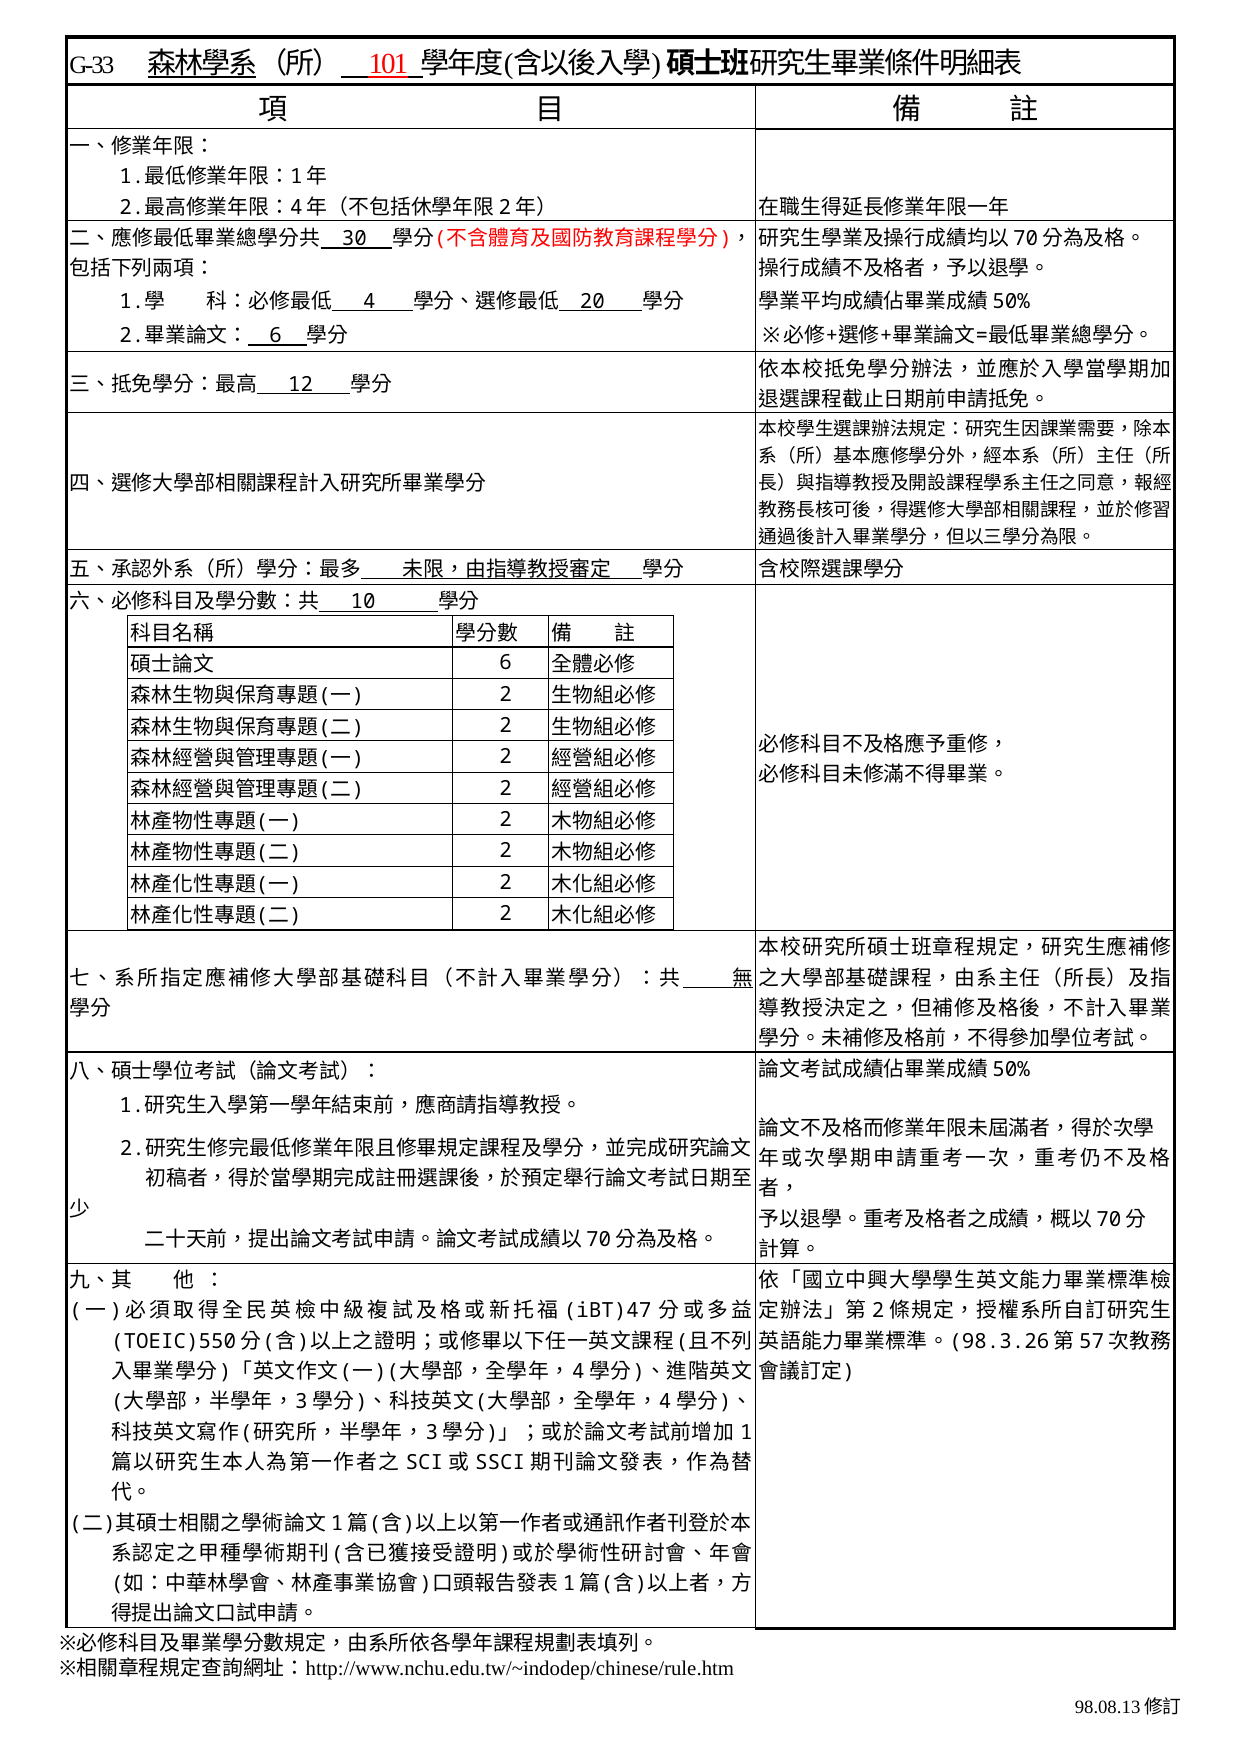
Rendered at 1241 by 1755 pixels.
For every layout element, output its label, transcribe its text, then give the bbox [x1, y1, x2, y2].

table_header G-33 森林學系（所） 101 學年度(含以後入學) 碩士班研究生畢業條件明細表 [68, 39, 1173, 82]
table_cell 依本校抵免學分辦法，並應於入學當學期加退選課程截止日期前申請抵免。 [756, 352, 1173, 412]
table_cell 森林經營與管理專題(一) [128, 741, 452, 772]
table_cell 生物組必修 [549, 710, 673, 740]
table_cell 2 [453, 835, 548, 866]
table_cell 2 [453, 679, 548, 709]
table_cell 林產化性專題(二) [128, 898, 452, 928]
table_cell 二、應修最低畢業總學分共 30 學分(不含體育及國防教育課程學分)，包括下列兩項： [68, 221, 755, 282]
table_cell 林產物性專題(一) [128, 804, 452, 834]
table_cell 2 [453, 741, 548, 772]
table_cell 必修科目不及格應予重修， 必修科目未修滿不得畢業。 [756, 585, 1173, 929]
table_cell 論文考試成績佔畢業成績50% 論文不及格而修業年限未屆滿者，得於次學 年或次學期申請重考一次，重考仍不及格者， 予以退學。重考及格者之成績，概以70分 計算。 [756, 1053, 1173, 1262]
table_cell 森林生物與保育專題(一) [128, 679, 452, 709]
table_cell 學業平均成績佔畢業成績50% [756, 282, 1173, 316]
table_cell 2 [453, 773, 548, 803]
table_cell 1.學 科：必修最低 4 學分、選修最低 20 學分 [68, 282, 755, 316]
table_cell [756, 130, 1173, 190]
table_cell 全體必修 [549, 648, 673, 678]
table_cell 2 [453, 867, 548, 897]
table_header 科目名稱 [128, 616, 452, 646]
table_cell ※必修+選修+畢業論文=最低畢業總學分。 [756, 316, 1173, 351]
table_cell 依「國立中興大學學生英文能力畢業標準檢定辦法」第2條規定，授權系所自訂研究生英語能力畢業標準。(98.3.26第57次教務會議訂定) [756, 1264, 1173, 1627]
table_header 學分數 [453, 616, 548, 646]
text ※必修科目及畢業學分數規定，由系所依各學年課程規劃表填列。 [59, 1630, 1181, 1655]
table_cell 碩士論文 [128, 648, 452, 678]
table_cell 經營組必修 [549, 741, 673, 772]
table_cell 三、抵免學分：最高 12 學分 [68, 352, 755, 412]
table_cell 本校學生選課辦法規定：研究生因課業需要，除本系（所）基本應修學分外，經本系（所）主任（所長）與指導教授及開設課程學系主任之同意，報經教務長核可後，得選修大學部相關課程，並於修習通過後計入畢業學分，但以三學分為限。 [756, 413, 1173, 549]
table_cell 備 註 [756, 86, 1173, 128]
table_cell 2.畢業論文： 6 學分 [68, 316, 755, 351]
table_cell 木物組必修 [549, 804, 673, 834]
table_cell 木化組必修 [549, 898, 673, 928]
table_cell 2.最高修業年限：4年（不包括休學年限2年） [68, 190, 755, 220]
table_cell 項 目 [68, 86, 755, 128]
table_cell 森林生物與保育專題(二) [128, 710, 452, 740]
table_cell 含校際選課學分 [756, 550, 1173, 584]
table_cell 林產物性專題(二) [128, 835, 452, 866]
table_cell 一、修業年限： 1.最低修業年限：1年 [68, 129, 755, 190]
table_cell 6 [453, 648, 548, 678]
table_cell 2.研究生修完最低修業年限且修畢規定課程及學分，並完成研究論文 初稿者，得於當學期完成註冊選課後，於預定舉行論文考試日期至少 二十天前，提出論文考試申請。論文考試成績以70分為及格。 [68, 1120, 755, 1262]
table_cell 2 [453, 710, 548, 740]
table_cell 2 [453, 898, 548, 928]
table_cell 森林經營與管理專題(二) [128, 773, 452, 803]
table_cell 1.研究生入學第一學年結束前，應商請指導教授。 [68, 1086, 755, 1120]
table_cell 八、碩士學位考試（論文考試）： [68, 1053, 755, 1086]
table_cell 在職生得延長修業年限一年 [756, 190, 1173, 220]
table_cell 2 [453, 804, 548, 834]
table_cell 研究生學業及操行成績均以70分為及格。 操行成績不及格者，予以退學。 [756, 221, 1173, 282]
text ※相關章程規定查詢網址：http://www.nchu.edu.tw/~indodep/chinese/rule.htm [59, 1655, 1181, 1680]
table_cell 林產化性專題(一) [128, 867, 452, 897]
table_cell 九、其 他 ： (一)必須取得全民英檢中級複試及格或新托福(iBT)47分或多益(TOEIC)550分(含)以上之證明；或修畢以下任一英文課程(且不列入畢業學分)「英文作文(一)(大學部，全學年，4學分)、進階英文(大學部，半學年，3學分)、科技英文(大學部，全學年，4學分)、科技英文寫作(研究所，半學年，3學分)」；或於論文考試前增加1篇以研究生本人為第一作者之SCI或SSCI期刊論文發表，作為替代。 (二)其碩士相關之學術論文1篇(含)以上以第一作者或通訊作者刊登於本系認定之甲種學術期刊(含已獲接受證明)或於學術性研討會、年會(如：中華林學會、林產事業協會)口頭報告發表1篇(含)以上者，方得提出論文口試申請。 [68, 1264, 755, 1627]
table_cell 七、系所指定應補修大學部基礎科目（不計入畢業學分）：共 無 學分 [68, 931, 755, 1051]
table_cell 五、承認外系（所）學分：最多 未限，由指導教授審定 學分 [68, 550, 755, 584]
table_cell 木物組必修 [549, 835, 673, 866]
table_cell 經營組必修 [549, 773, 673, 803]
table_cell 六、必修科目及學分數：共 10 學分 [68, 585, 755, 929]
table_cell 本校研究所碩士班章程規定，研究生應補修之大學部基礎課程，由系主任（所長）及指導教授決定之，但補修及格後，不計入畢業學分。未補修及格前，不得參加學位考試。 [756, 931, 1173, 1051]
table_cell 四、選修大學部相關課程計入研究所畢業學分 [68, 413, 755, 549]
table_cell 木化組必修 [549, 867, 673, 897]
table_cell 生物組必修 [549, 679, 673, 709]
table_header 備 註 [549, 616, 673, 646]
